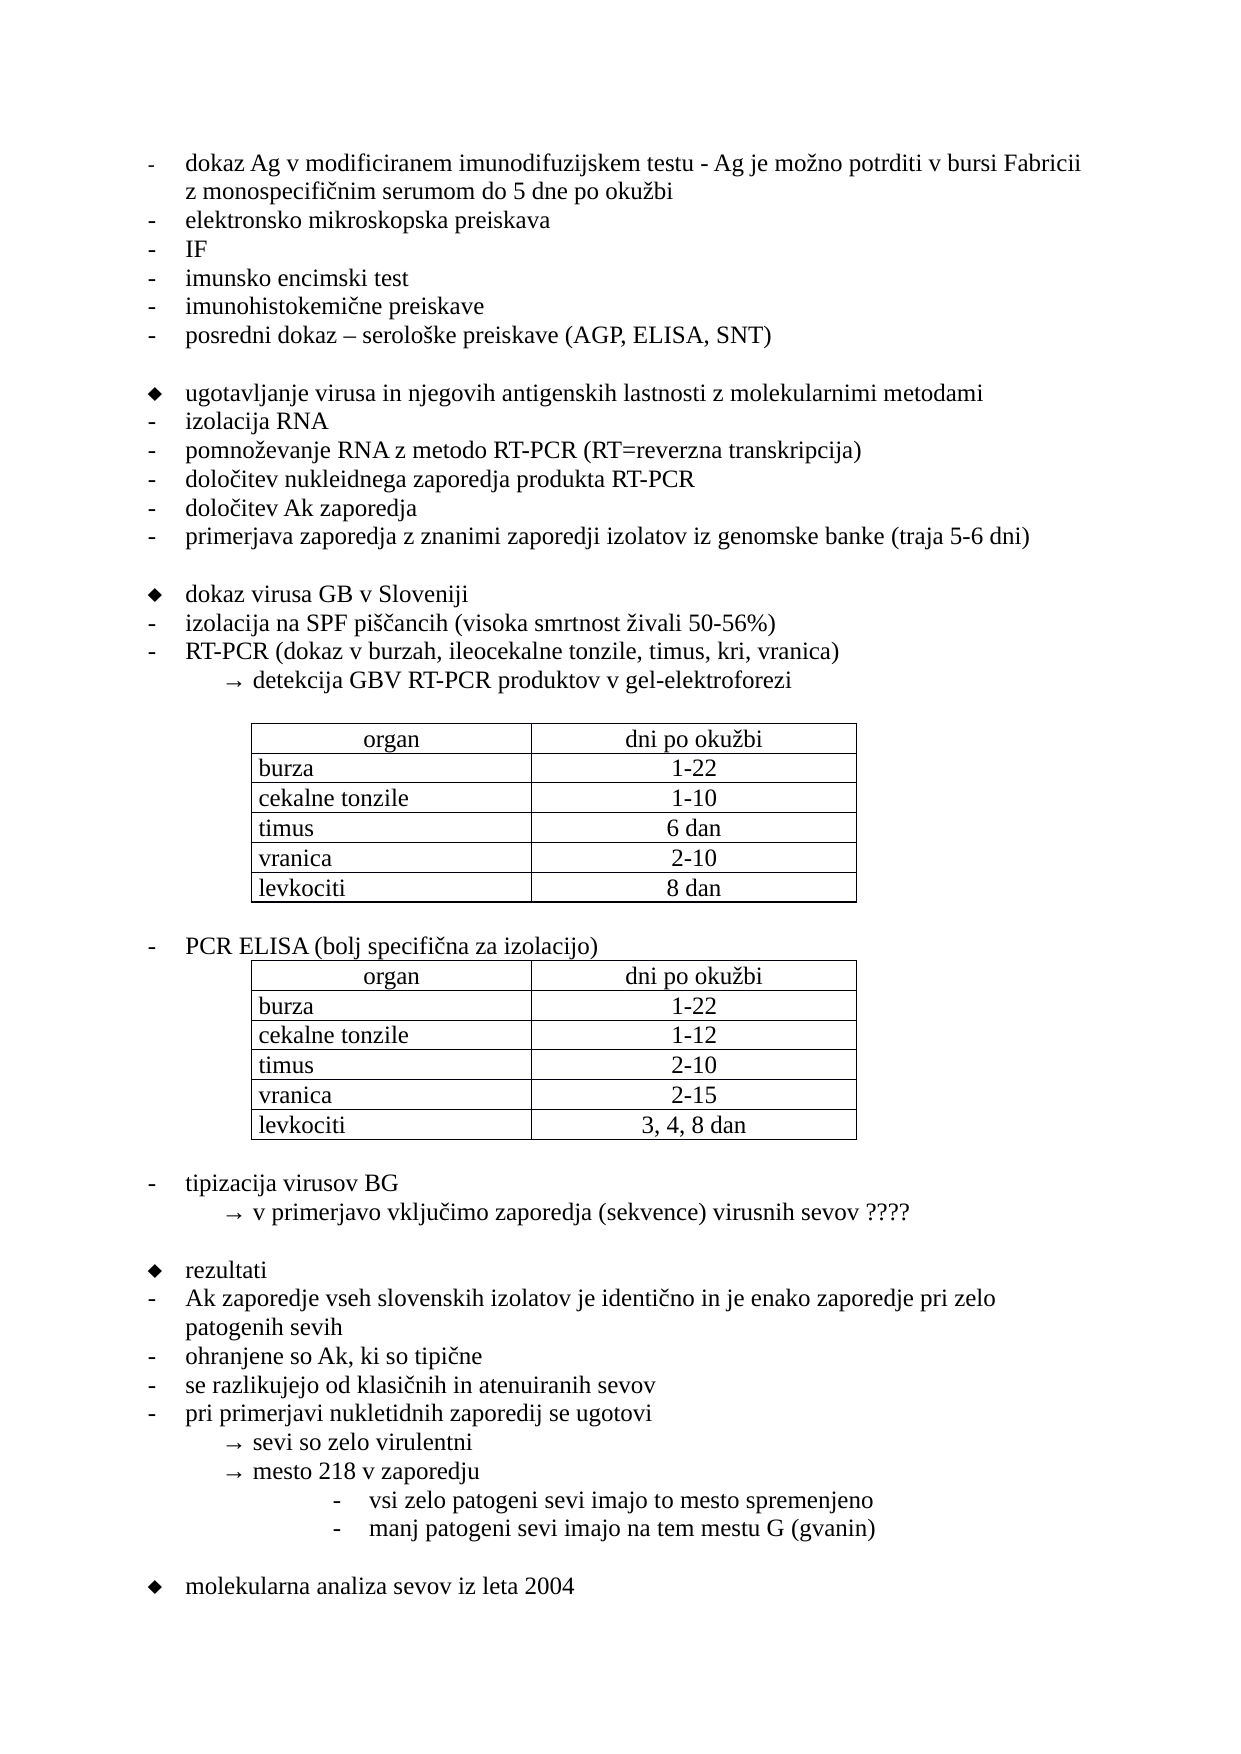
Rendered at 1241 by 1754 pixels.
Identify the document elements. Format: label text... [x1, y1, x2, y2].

table_cell 2-15 [532, 1080, 856, 1109]
list pomnoževanje RNA z metodo RT-PCR (RT=reverzna transkripcija) [148, 435, 1093, 464]
list dokaz Ag v modificiranem imunodifuzijskem testu - Ag je možno potrditi v bursi Fabricii z monospecifičnim serumom do 5 dne po okužbi [148, 148, 1093, 205]
text → sevi so zelo virulentni [221, 1427, 1093, 1456]
table_cell timus [252, 813, 531, 842]
list se razlikujejo od klasičnih in atenuiranih sevov [148, 1370, 1093, 1398]
list molekularna analiza sevov iz leta 2004 [148, 1571, 1093, 1600]
list rezultati [148, 1255, 1093, 1283]
list imunsko encimski test [148, 263, 1093, 291]
table_cell 2-10 [532, 1050, 856, 1079]
list RT-PCR (dokaz v burzah, ileocekalne tonzile, timus, kri, vranica) [148, 636, 1093, 665]
table_cell 3, 4, 8 dan [532, 1110, 856, 1139]
list ugotavljanje virusa in njegovih antigenskih lastnosti z molekularnimi metodami [148, 378, 1093, 406]
table_cell vranica [252, 843, 531, 872]
table_cell timus [252, 1050, 531, 1079]
table_cell levkociti [252, 1110, 531, 1139]
table_cell 1-10 [532, 783, 856, 812]
table_cell vranica [252, 1080, 531, 1109]
text → detekcija GBV RT-PCR produktov v gel-elektroforezi [221, 665, 1093, 694]
table_cell burza [252, 991, 531, 1019]
table_cell 2-10 [532, 843, 856, 872]
text → v primerjavo vključimo zaporedja (sekvence) virusnih sevov ???? [221, 1197, 1093, 1226]
table_cell burza [252, 754, 531, 782]
table_cell 1-12 [532, 1021, 856, 1049]
table_header dni po okužbi [532, 724, 856, 752]
table_cell 8 dan [532, 873, 856, 901]
list dokaz virusa GB v Sloveniji [148, 579, 1093, 608]
table_cell 1-22 [532, 991, 856, 1019]
list Ak zaporedje vseh slovenskih izolatov je identično in je enako zaporedje pri zelo patogenih sevih [148, 1283, 1093, 1341]
table_cell cekalne tonzile [252, 783, 531, 812]
table_header organ [252, 961, 531, 990]
table_header organ [252, 724, 531, 752]
list določitev Ak zaporedja [148, 493, 1093, 521]
list izolacija RNA [148, 406, 1093, 435]
list določitev nukleidnega zaporedja produkta RT-PCR [148, 464, 1093, 493]
list IF [148, 234, 1093, 263]
table_cell levkociti [252, 873, 531, 901]
text → mesto 218 v zaporedju [221, 1456, 1093, 1485]
list primerjava zaporedja z znanimi zaporedji izolatov iz genomske banke (traja 5-6 dni) [148, 521, 1093, 550]
list elektronsko mikroskopska preiskava [148, 205, 1093, 234]
list vsi zelo patogeni sevi imajo to mesto spremenjeno [333, 1485, 1093, 1513]
table_cell 1-22 [532, 754, 856, 782]
table_cell cekalne tonzile [252, 1021, 531, 1049]
list tipizacija virusov BG [148, 1168, 1093, 1197]
table_header dni po okužbi [532, 961, 856, 990]
list izolacija na SPF piščancih (visoka smrtnost živali 50-56%) [148, 608, 1093, 636]
list manj patogeni sevi imajo na tem mestu G (gvanin) [333, 1513, 1093, 1542]
list PCR ELISA (bolj specifična za izolacijo) [148, 931, 1093, 960]
list ohranjene so Ak, ki so tipične [148, 1341, 1093, 1370]
list imunohistokemične preiskave [148, 291, 1093, 320]
table_cell 6 dan [532, 813, 856, 842]
list posredni dokaz – serološke preiskave (AGP, ELISA, SNT) [148, 320, 1093, 349]
list pri primerjavi nukletidnih zaporedij se ugotovi [148, 1398, 1093, 1427]
